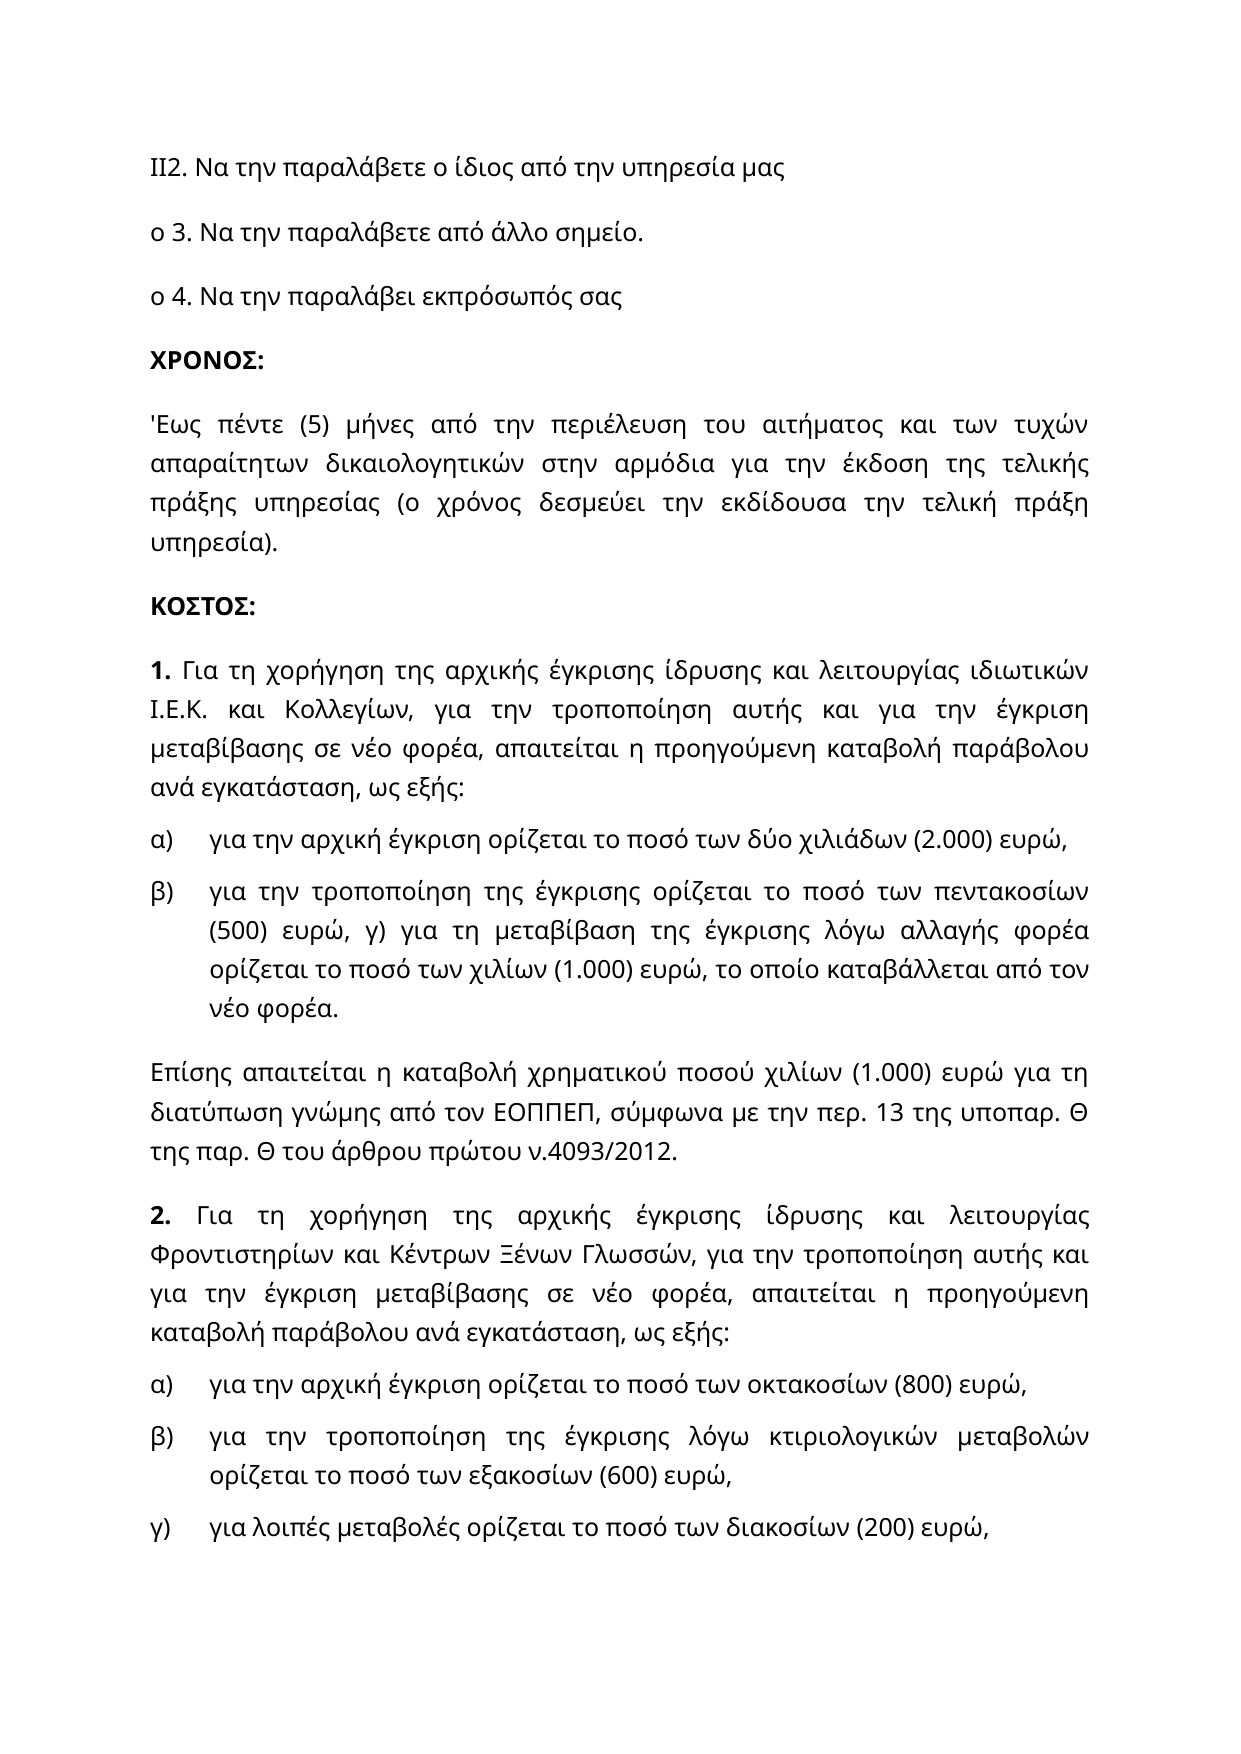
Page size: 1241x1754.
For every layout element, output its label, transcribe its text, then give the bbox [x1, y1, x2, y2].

text ο 4. Να την παραλάβει εκπρόσωπός σας [150, 278, 1090, 312]
text 2. Για τη χορήγηση της αρχικής έγκρισης ίδρυσης και λειτουργίας Φροντιστηρίων και Κέντρων Ξένων Γλωσσών, για την τροποποίηση αυτής και για την έγκριση μεταβίβασης σε νέο φορέα, απαιτείται η προηγούμενη καταβολή παράβολου ανά εγκατάσταση, ως εξής: [150, 1197, 1090, 1349]
list β) για την τροποποίηση της έγκρισης λόγω κτιριολογικών μεταβολών ορίζεται το ποσό των εξακοσίων (600) ευρώ, [150, 1418, 1090, 1492]
text ΧΡΟΝΟΣ: [150, 342, 1090, 377]
text ο 3. Να την παραλάβετε από άλλο σημείο. [150, 214, 1090, 248]
list α) για την αρχική έγκριση ορίζεται το ποσό των δύο χιλιάδων (2.000) ευρώ, [150, 822, 1090, 856]
text 1. Για τη χορήγηση της αρχικής έγκρισης ίδρυσης και λειτουργίας ιδιωτικών I.E.K. και Κολλεγίων, για την τροποποίηση αυτής και για την έγκριση μεταβίβασης σε νέο φορέα, απαιτείται η προηγούμενη καταβολή παράβολου ανά εγκατάσταση, ως εξής: [150, 652, 1090, 804]
list β) για την τροποποίηση της έγκρισης ορίζεται το ποσό των πεντακοσίων (500) ευρώ, γ) για τη μεταβίβαση της έγκρισης λόγω αλλαγής φορέα ορίζεται το ποσό των χιλίων (1.000) ευρώ, το οποίο καταβάλλεται από τον νέο φορέα. [150, 873, 1090, 1025]
text ΚΟΣΤΟΣ: [150, 588, 1090, 622]
list α) για την αρχική έγκριση ορίζεται το ποσό των οκτακοσίων (800) ευρώ, [150, 1367, 1090, 1401]
text 'Εως πέντε (5) μήνες από την περιέλευση του αιτήματος και των τυχών απαραίτητων δικαιολογητικών στην αρμόδια για την έκδοση της τελικής πράξης υπηρεσίας (ο χρόνος δεσμεύει την εκδίδουσα την τελική πράξη υπηρεσία). [150, 407, 1090, 558]
text II2. Να την παραλάβετε ο ίδιος από την υπηρεσία μας [150, 150, 1090, 184]
list γ) για λοιπές μεταβολές ορίζεται το ποσό των διακοσίων (200) ευρώ, [150, 1509, 1090, 1543]
text Επίσης απαιτείται η καταβολή χρηματικού ποσού χιλίων (1.000) ευρώ για τη διατύπωση γνώμης από τον ΕΟΠΠΕΠ, σύμφωνα με την περ. 13 της υποπαρ. Θ της παρ. Θ του άρθρου πρώτου ν.4093/2012. [150, 1055, 1090, 1167]
